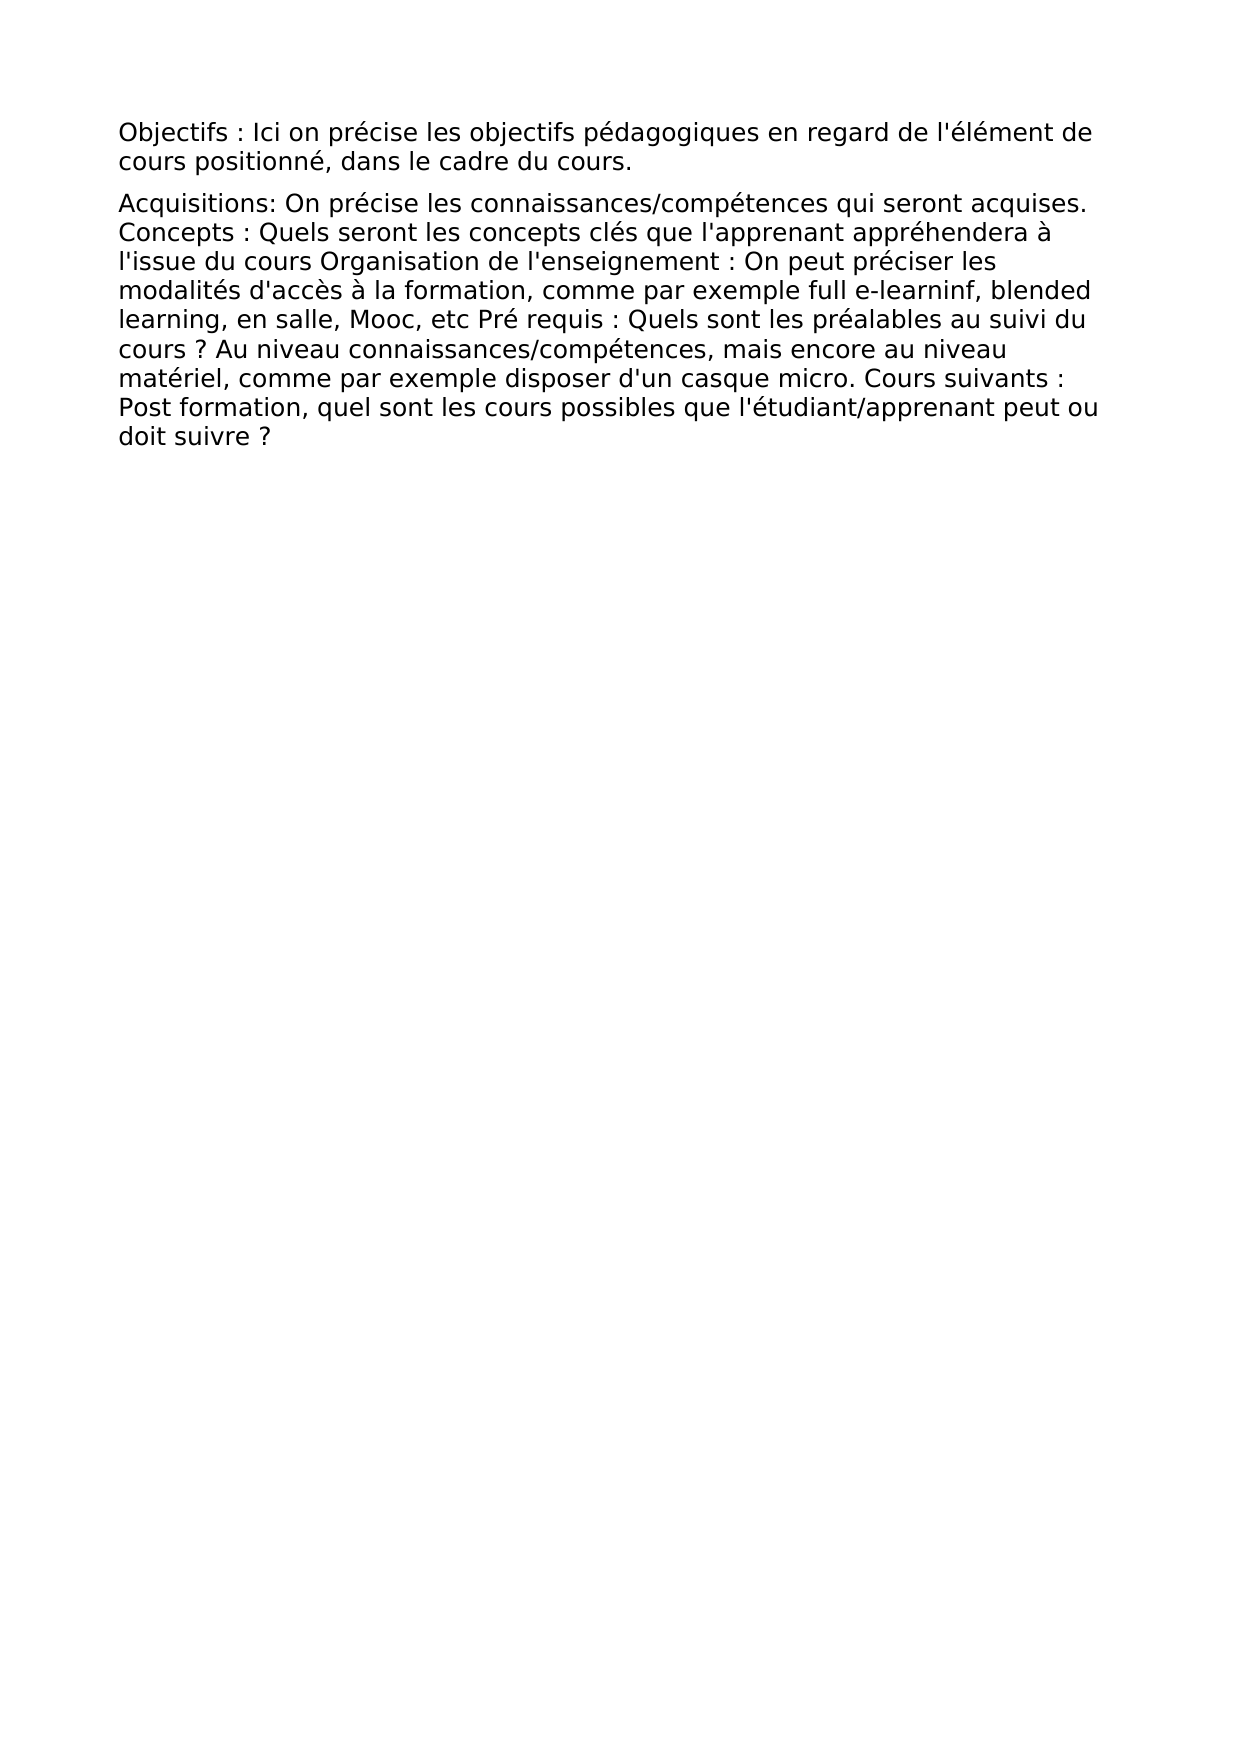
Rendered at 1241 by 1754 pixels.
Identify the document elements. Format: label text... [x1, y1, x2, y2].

text Objectifs : Ici on précise les objectifs pédagogiques en regard de l'élément de cours positionné, dans le cadre du cours. [118, 118, 1122, 176]
text Acquisitions: On précise les connaissances/compétences qui seront acquises. Concepts : Quels seront les concepts clés que l'apprenant appréhendera à l'issue du cours Organisation de l'enseignement : On peut préciser les modalités d'accès à la formation, comme par exemple full e-learninf, blended learning, en salle, Mooc, etc Pré requis : Quels sont les préalables au suivi du cours ? Au niveau connaissances/compétences, mais encore au niveau matériel, comme par exemple disposer d'un casque micro. Cours suivants : Post formation, quel sont les cours possibles que l'étudiant/apprenant peut ou doit suivre ? [118, 189, 1122, 451]
